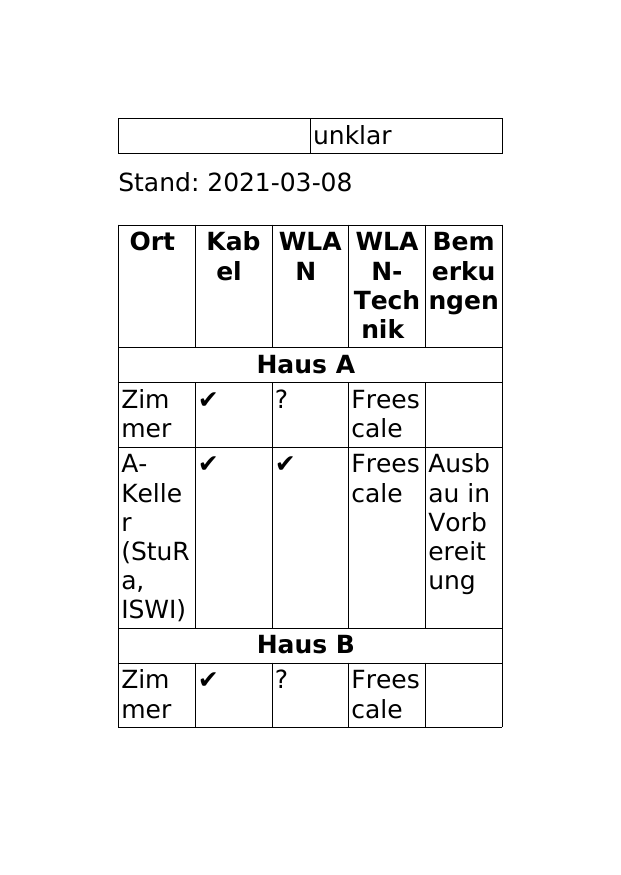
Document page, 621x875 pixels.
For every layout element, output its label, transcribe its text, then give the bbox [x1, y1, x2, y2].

table_header WLAN [273, 226, 348, 347]
table_cell ✔ [196, 664, 272, 727]
table_cell Ausbau in Vorbereitung [426, 448, 502, 627]
table_cell Freescale [349, 448, 425, 627]
table_cell ✔ [196, 383, 272, 447]
table_cell Freescale [349, 383, 425, 447]
table_cell Freescale [349, 664, 425, 727]
table_cell ? [273, 383, 348, 447]
table_cell A-Keller (StuRa, ISWI) [119, 448, 195, 627]
table_cell [426, 383, 502, 447]
table_cell ✔ [273, 448, 348, 627]
table_header WLAN-Technik [349, 226, 425, 347]
table_cell Haus B [119, 629, 502, 663]
table_cell ✔ [196, 448, 272, 627]
table_cell Zimmer [119, 664, 195, 727]
table_cell [119, 119, 310, 153]
table_cell [426, 664, 502, 727]
table_header Ort [119, 226, 195, 347]
text Stand: 2021-03-08 [118, 168, 502, 197]
table_header Bemerkungen [426, 226, 502, 347]
table_cell Haus A [119, 348, 502, 382]
table_cell Zimmer [119, 383, 195, 447]
table_cell unklar [311, 119, 502, 153]
table_header Kabel [196, 226, 272, 347]
table_cell ? [273, 664, 348, 727]
